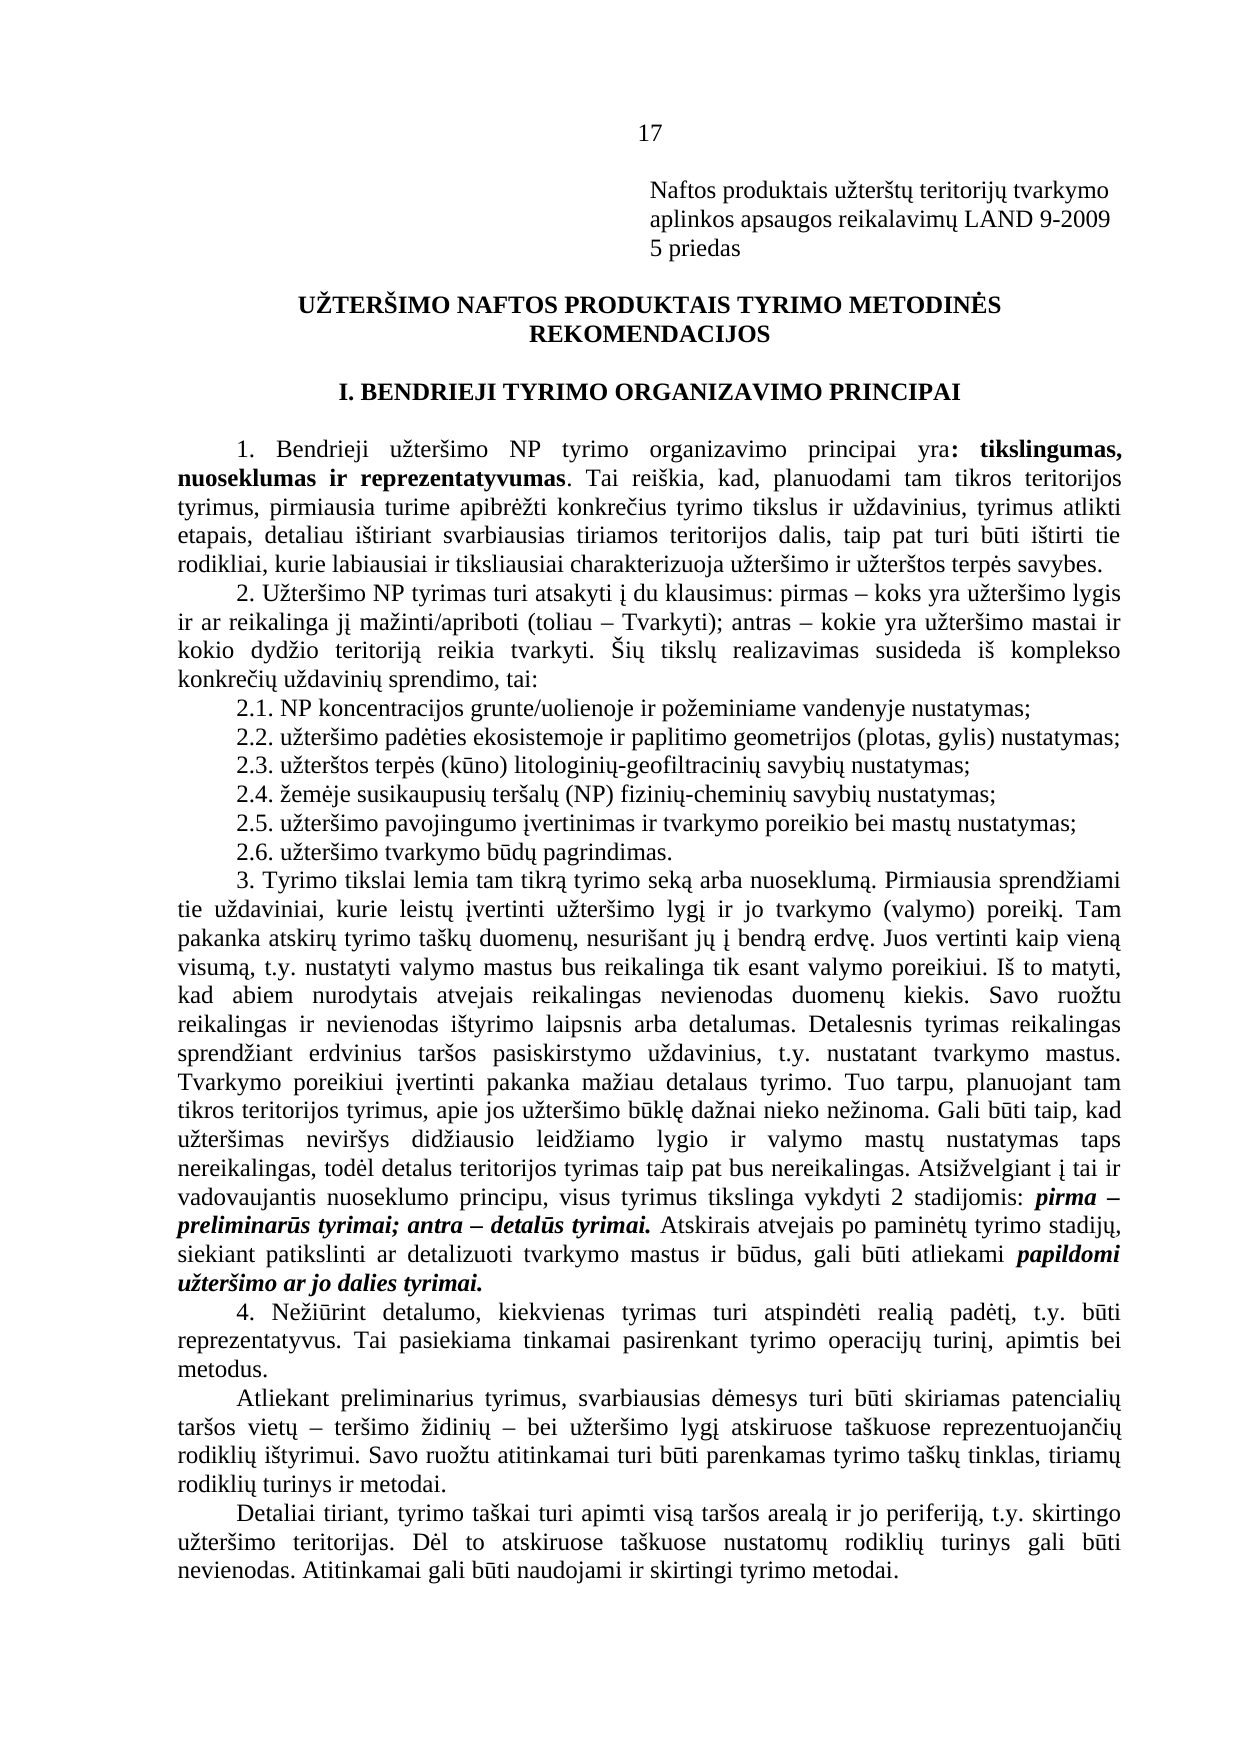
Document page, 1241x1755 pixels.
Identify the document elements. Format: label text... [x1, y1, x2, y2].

text 2. Užteršimo NP tyrimas turi atsakyti į du klausimus: pirmas – koks yra užteršimo lygis ir ar reikalinga jį mažinti/apriboti (toliau – Tvarkyti); antras – kokie yra užteršimo mastai ir kokio dydžio teritoriją reikia tvarkyti. Šių tikslų realizavimas susideda iš komplekso konkrečių uždavinių sprendimo, tai: [177, 578, 1122, 693]
text UŽTERŠIMO NAFTOS PRODUKTAIS TYRIMO METODINĖS REKOMENDACIJOS [177, 291, 1122, 348]
text Atliekant preliminarius tyrimus, svarbiausias dėmesys turi būti skiriamas patencialių taršos vietų – teršimo židinių – bei užteršimo lygį atskiruose taškuose reprezentuojančių rodiklių ištyrimui. Savo ruožtu atitinkamai turi būti parenkamas tyrimo taškų tinklas, tiriamų rodiklių turinys ir metodai. [177, 1383, 1122, 1498]
text 1. Bendrieji užteršimo NP tyrimo organizavimo principai yra: tikslingumas, nuoseklumas ir reprezentatyvumas. Tai reiškia, kad, planuodami tam tikros teritorijos tyrimus, pirmiausia turime apibrėžti konkrečius tyrimo tikslus ir uždavinius, tyrimus atlikti etapais, detaliau ištiriant svarbiausias tiriamos teritorijos dalis, taip pat turi būti ištirti tie rodikliai, kurie labiausiai ir tiksliausiai charakterizuoja užteršimo ir užterštos terpės savybes. [177, 434, 1122, 578]
text Detaliai tiriant, tyrimo taškai turi apimti visą taršos arealą ir jo periferiją, t.y. skirtingo užteršimo teritorijas. Dėl to atskiruose taškuose nustatomų rodiklių turinys gali būti nevienodas. Atitinkamai gali būti naudojami ir skirtingi tyrimo metodai. [177, 1498, 1122, 1584]
text 5 priedas [649, 233, 1122, 262]
text aplinkos apsaugos reikalavimų LAND 9-2009 [649, 204, 1122, 233]
text 2.6. užteršimo tvarkymo būdų pagrindimas. [177, 837, 1122, 866]
text 3. Tyrimo tikslai lemia tam tikrą tyrimo seką arba nuoseklumą. Pirmiausia sprendžiami tie uždaviniai, kurie leistų įvertinti užteršimo lygį ir jo tvarkymo (valymo) poreikį. Tam pakanka atskirų tyrimo taškų duomenų, nesurišant jų į bendrą erdvę. Juos vertinti kaip vieną visumą, t.y. nustatyti valymo mastus bus reikalinga tik esant valymo poreikiui. Iš to matyti, kad abiem nurodytais atvejais reikalingas nevienodas duomenų kiekis. Savo ruožtu reikalingas ir nevienodas ištyrimo laipsnis arba detalumas. Detalesnis tyrimas reikalingas sprendžiant erdvinius taršos pasiskirstymo uždavinius, t.y. nustatant tvarkymo mastus. Tvarkymo poreikiui įvertinti pakanka mažiau detalaus tyrimo. Tuo tarpu, planuojant tam tikros teritorijos tyrimus, apie jos užteršimo būklę dažnai nieko nežinoma. Gali būti taip, kad užteršimas neviršys didžiausio leidžiamo lygio ir valymo mastų nustatymas taps nereikalingas, todėl detalus teritorijos tyrimas taip pat bus nereikalingas. Atsižvelgiant į tai ir vadovaujantis nuoseklumo principu, visus tyrimus tikslinga vykdyti 2 stadijomis: pirma – preliminarūs tyrimai; antra – detalūs tyrimai. Atskirais atvejais po paminėtų tyrimo stadijų, siekiant patikslinti ar detalizuoti tvarkymo mastus ir būdus, gali būti atliekami papildomi užteršimo ar jo dalies tyrimai. [177, 866, 1122, 1297]
text I. BENDRIEJI TYRIMO ORGANIZAVIMO PRINCIPAI [177, 377, 1122, 406]
text 2.2. užteršimo padėties ekosistemoje ir paplitimo geometrijos (plotas, gylis) nustatymas; [177, 722, 1122, 751]
text 2.4. žemėje susikaupusių teršalų (NP) fizinių-cheminių savybių nustatymas; [177, 779, 1122, 808]
text 2.1. NP koncentracijos grunte/uolienoje ir požeminiame vandenyje nustatymas; [177, 693, 1122, 722]
text 4. Nežiūrint detalumo, kiekvienas tyrimas turi atspindėti realią padėtį, t.y. būti reprezentatyvus. Tai pasiekiama tinkamai pasirenkant tyrimo operacijų turinį, apimtis bei metodus. [177, 1297, 1122, 1383]
text Naftos produktais užterštų teritorijų tvarkymo [649, 176, 1122, 204]
text 2.5. užteršimo pavojingumo įvertinimas ir tvarkymo poreikio bei mastų nustatymas; [177, 808, 1122, 837]
text 2.3. užterštos terpės (kūno) litologinių-geofiltracinių savybių nustatymas; [177, 751, 1122, 779]
